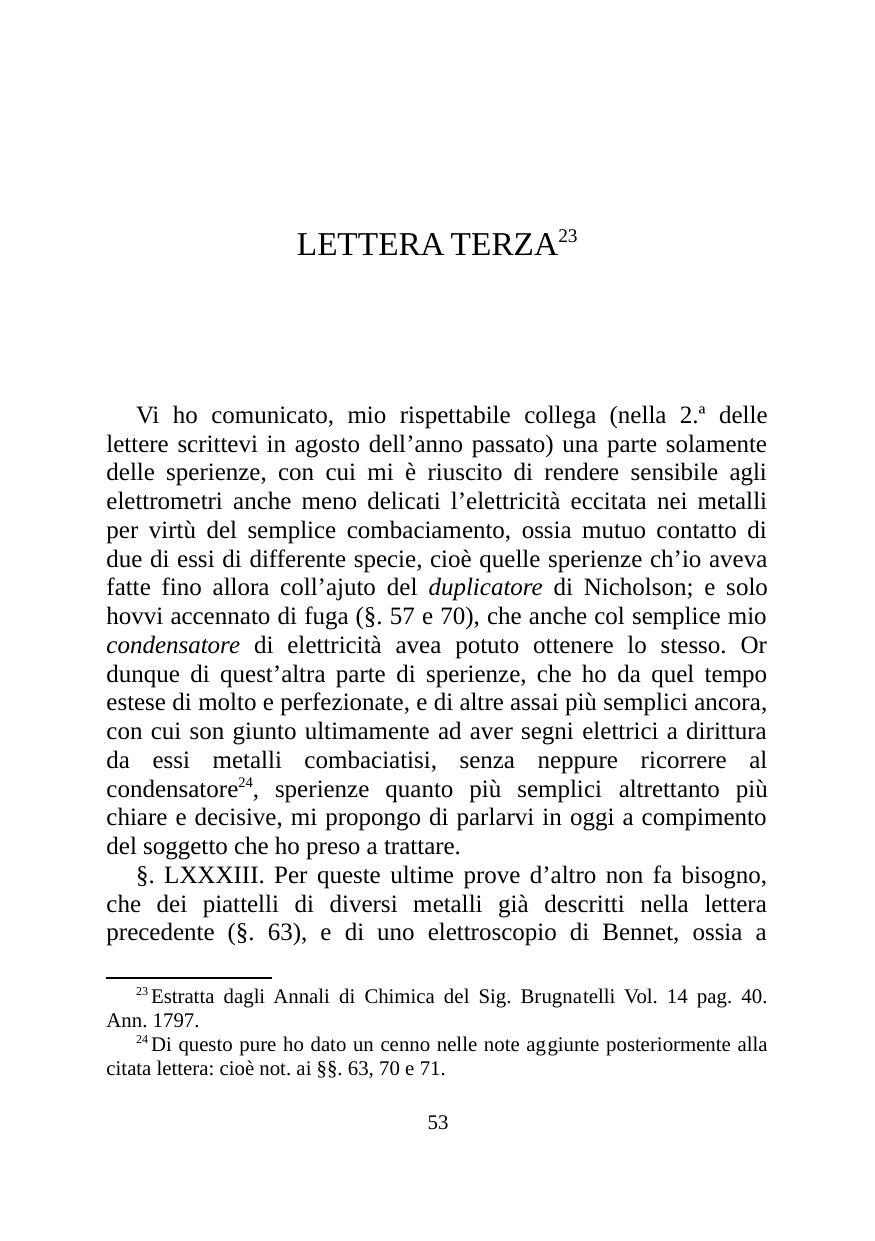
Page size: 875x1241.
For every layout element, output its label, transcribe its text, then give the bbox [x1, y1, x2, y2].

text Vi ho comunicato, mio rispettabile collega (nella 2.ª delle lettere scrittevi in agosto dell’anno passato) una parte solamente delle sperienze, con cui mi è riuscito di rendere sensibile agli elettrometri anche meno delicati l’elettricità eccitata nei metalli per virtù del semplice combaciamento, ossia mutuo contatto di due di essi di differente specie, cioè quelle sperienze ch’io aveva fatte fino allora coll’ajuto del duplicatore di Nicholson; e solo hovvi accennato di fuga (§. 57 e 70), che anche col semplice mio condensatore di elettricità avea potuto ottenere lo stesso. Or dunque di quest’altra parte di sperienze, che ho da quel tempo estese di molto e perfezionate, e di altre assai più semplici ancora, con cui son giunto ultimamente ad aver segni elettrici a dirittura da essi metalli combaciatisi, senza neppure ricorrere al condensatore, sperienze quanto più semplici altrettanto più chiare e decisive, mi propongo di parlarvi in oggi a compimento del soggetto che ho preso a trattare. [106, 400, 768, 860]
text Estratta dagli Annali di Chimica del Sig. Brugnatelli Vol. 14 pag. 40. Ann. 1797. [106, 984, 768, 1032]
text §. LXXXIII. Per queste ultime prove d’altro non fa bisogno, che dei piattelli di diversi metalli già descritti nella lettera precedente (§. 63), e di uno elettroscopio di Bennet, ossia a [106, 860, 768, 946]
text Di questo pure ho dato un cenno nelle note aggiunte posteriormente alla citata lettera: cioè not. ai §§. 63, 70 e 71. [106, 1032, 768, 1080]
title LETTERA TERZA [106, 224, 768, 263]
